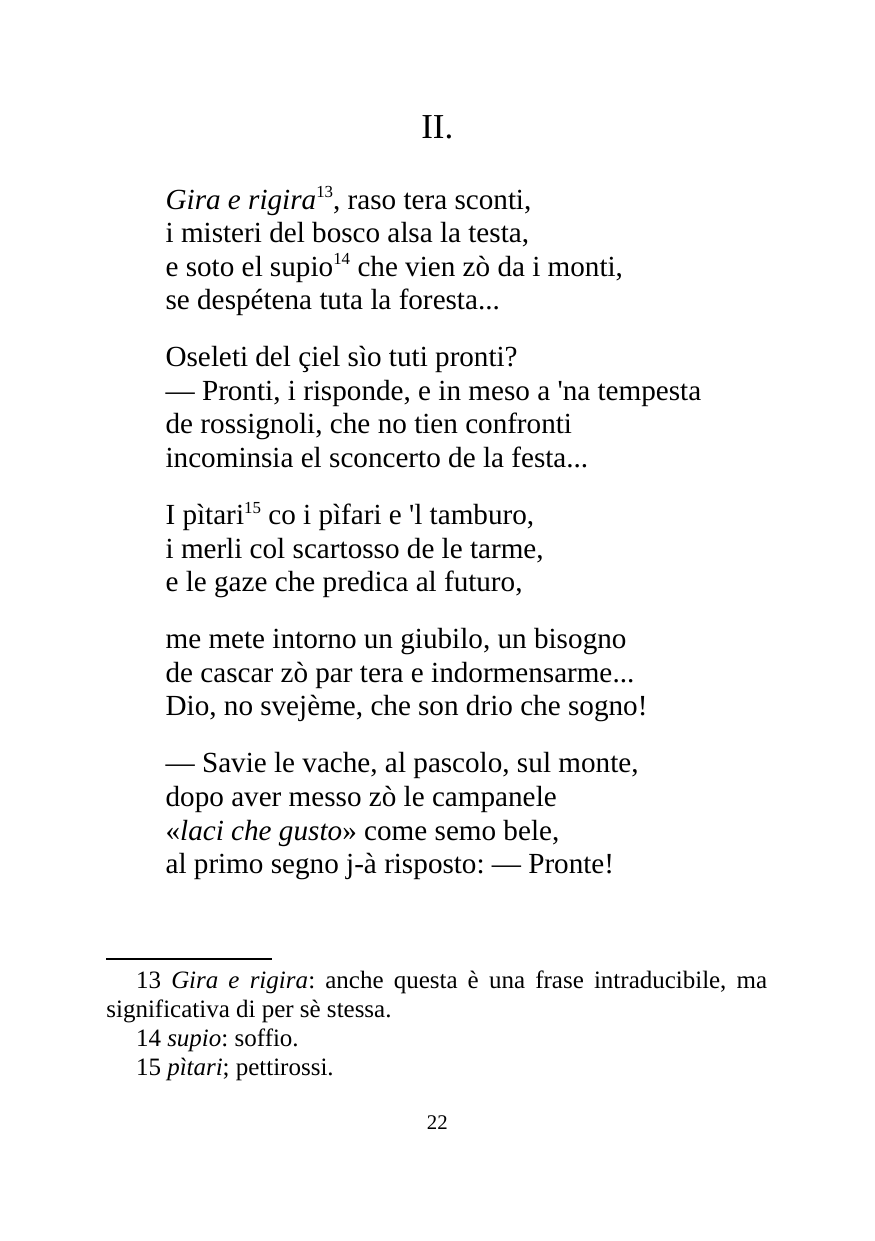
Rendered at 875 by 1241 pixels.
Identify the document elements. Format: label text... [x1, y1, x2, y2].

text — Savie le vache, al pascolo, sul monte, dopo aver messo zò le campanele «laci che gusto» come semo bele, al primo segno j-à risposto: — Pronte! [165, 746, 768, 880]
text pìtari; pettirossi. [106, 1052, 768, 1080]
text supio: soffio. [106, 1023, 768, 1052]
subtitle II. [106, 106, 768, 146]
text me mete intorno un giubilo, un bisogno de cascar zò par tera e indormensarme... Dio, no svejème, che son drio che sogno! [165, 621, 768, 722]
text Oseleti del çiel sìo tuti pronti? — Pronti, i risponde, e in meso a 'na tempesta de rossignoli, che no tien confronti incominsia el sconcerto de la festa... [165, 339, 768, 474]
text I pìtari co i pìfari e 'l tamburo, i merli col scartosso de le tarme, e le gaze che predica al futuro, [165, 497, 768, 598]
text Gira e rigira, raso tera sconti, i misteri del bosco alsa la testa, e soto el supio che vien zò da i monti, se despétena tuta la foresta... [165, 182, 768, 316]
text Gira e rigira: anche questa è una frase intraducibile, ma significativa di per sè stessa. [106, 965, 768, 1023]
